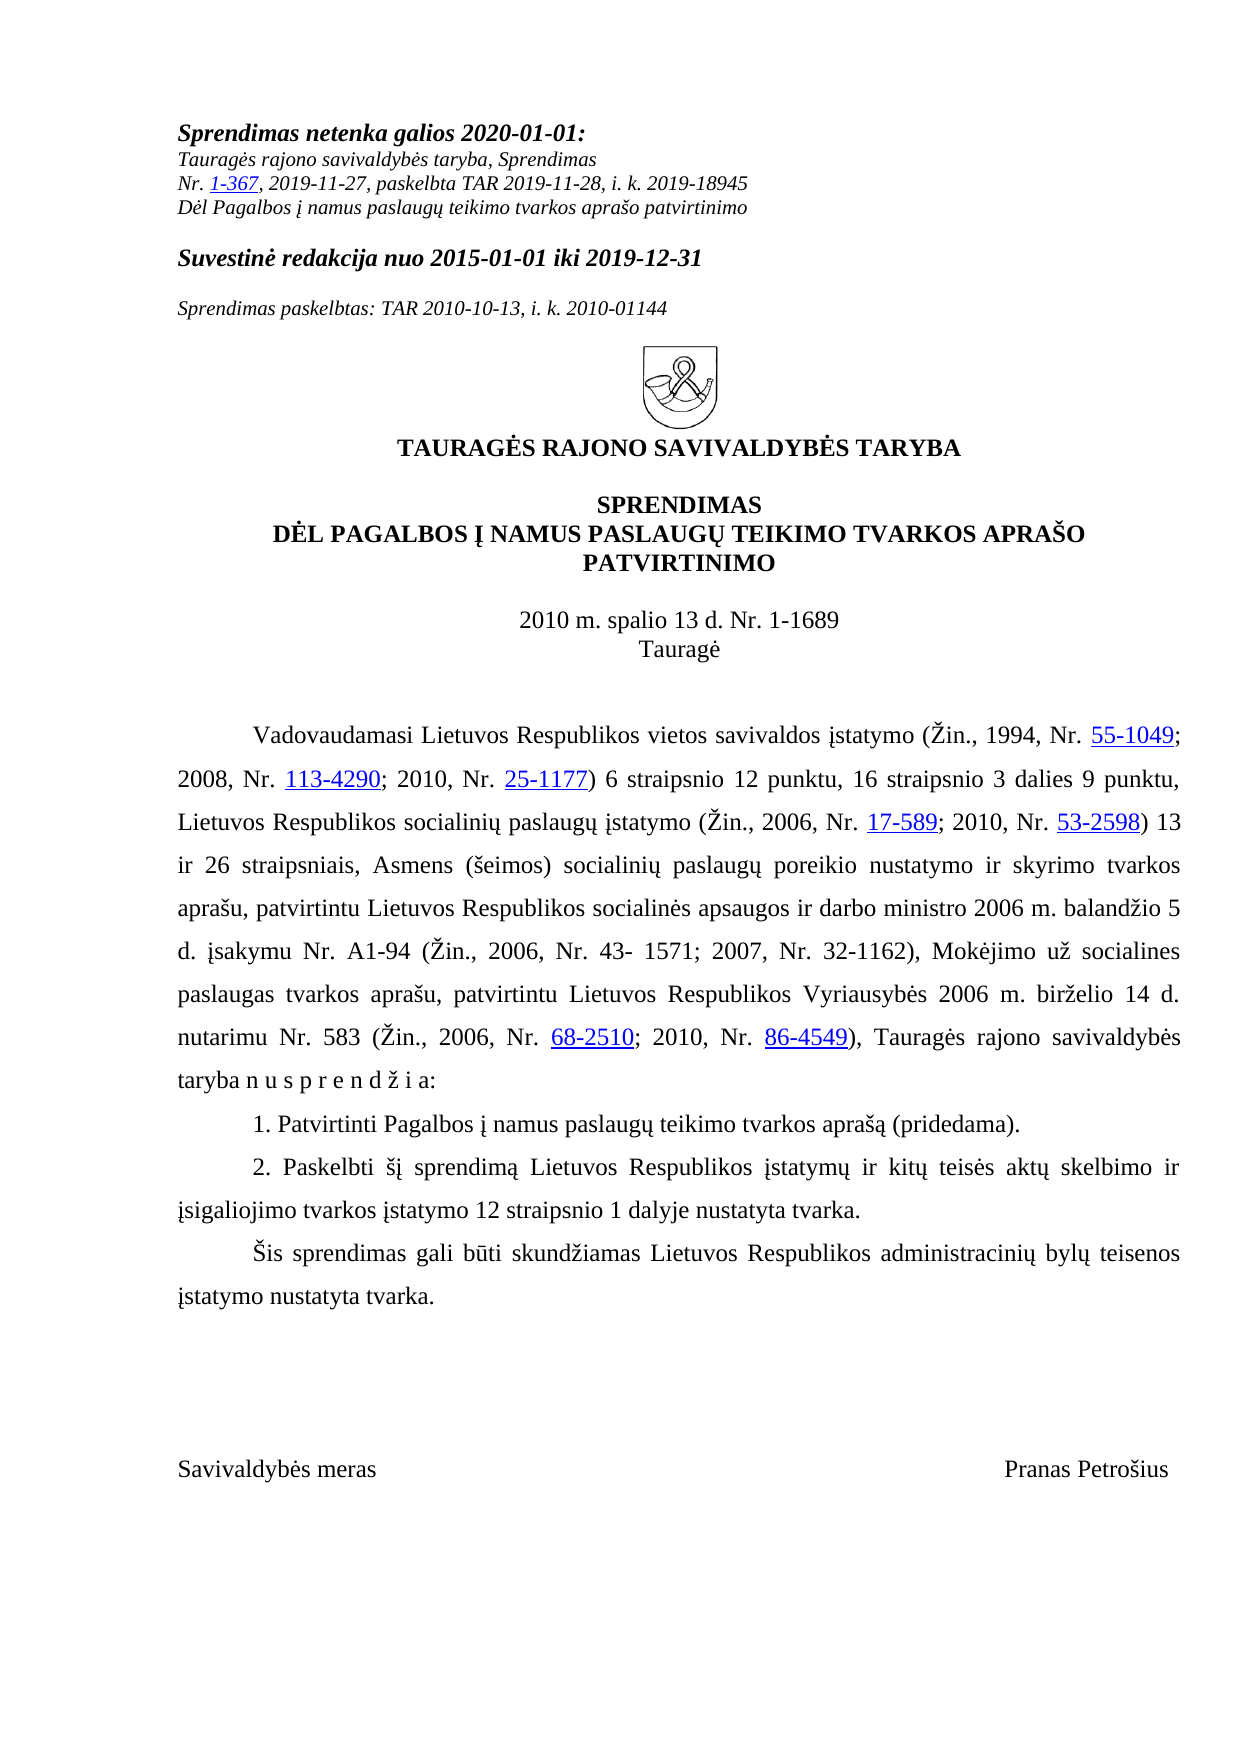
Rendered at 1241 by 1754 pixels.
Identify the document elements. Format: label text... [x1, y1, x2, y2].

text Savivaldybės meras Pranas Petrošius [177, 1454, 1181, 1482]
text Tauragės rajono savivaldybės taryba, Sprendimas [177, 147, 1181, 171]
text 1. Patvirtinti Pagalbos į namus paslaugų teikimo tvarkos aprašą (pridedama). [177, 1109, 1181, 1137]
text 2. Paskelbti šį sprendimą Lietuvos Respublikos įstatymų ir kitų teisės aktų skelbimo ir įsigaliojimo tvarkos įstatymo 12 straipsnio 1 dalyje nustatyta tvarka. [177, 1152, 1181, 1224]
text Nr. 1-367, 2019-11-27, paskelbta TAR 2019-11-28, i. k. 2019-18945 [177, 171, 1181, 195]
text Šis sprendimas gali būti skundžiamas Lietuvos Respublikos administracinių bylų teisenos įstatymo nustatyta tvarka. [177, 1238, 1181, 1310]
text Vadovaudamasi Lietuvos Respublikos vietos savivaldos įstatymo (Žin., 1994, Nr. 55-1049; 2008, Nr. 113-4290; 2010, Nr. 25-1177) 6 straipsnio 12 punktu, 16 straipsnio 3 dalies 9 punktu, Lietuvos Respublikos socialinių paslaugų įstatymo (Žin., 2006, Nr. 17-589; 2010, Nr. 53-2598) 13 ir 26 straipsniais, Asmens (šeimos) socialinių paslaugų poreikio nustatymo ir skyrimo tvarkos aprašu, patvirtintu Lietuvos Respublikos socialinės apsaugos ir darbo ministro 2006 m. balandžio 5 d. įsakymu Nr. A1-94 (Žin., 2006, Nr. 43- 1571; 2007, Nr. 32-1162), Mokėjimo už socialines paslaugas tvarkos aprašu, patvirtintu Lietuvos Respublikos Vyriausybės 2006 m. birželio 14 d. nutarimu Nr. 583 (Žin., 2006, Nr. 68-2510; 2010, Nr. 86-4549), Tauragės rajono savivaldybės taryba n u s p r e n d ž i a: [177, 721, 1181, 1094]
text Sprendimas netenka galios 2020-01-01: [177, 118, 1181, 147]
text SPRENDIMAS [177, 491, 1181, 519]
text Dėl Pagalbos į namus paslaugų teikimo tvarkos aprašo patvirtinimo [177, 195, 1181, 219]
text 2010 m. spalio 13 d. Nr. 1-1689 [177, 606, 1181, 634]
text TAURAGĖS RAJONO SAVIVALDYBĖS TARYBA [177, 433, 1181, 462]
text Sprendimas paskelbtas: TAR 2010-10-13, i. k. 2010-01144 [177, 296, 1181, 320]
text Tauragė [177, 634, 1181, 663]
text Suvestinė redakcija nuo 2015-01-01 iki 2019-12-31 [177, 243, 1181, 272]
text DĖL PAGALBOS Į NAMUS PASLAUGŲ TEIKIMO TVARKOS APRAŠO PATVIRTINIMO [177, 519, 1181, 577]
